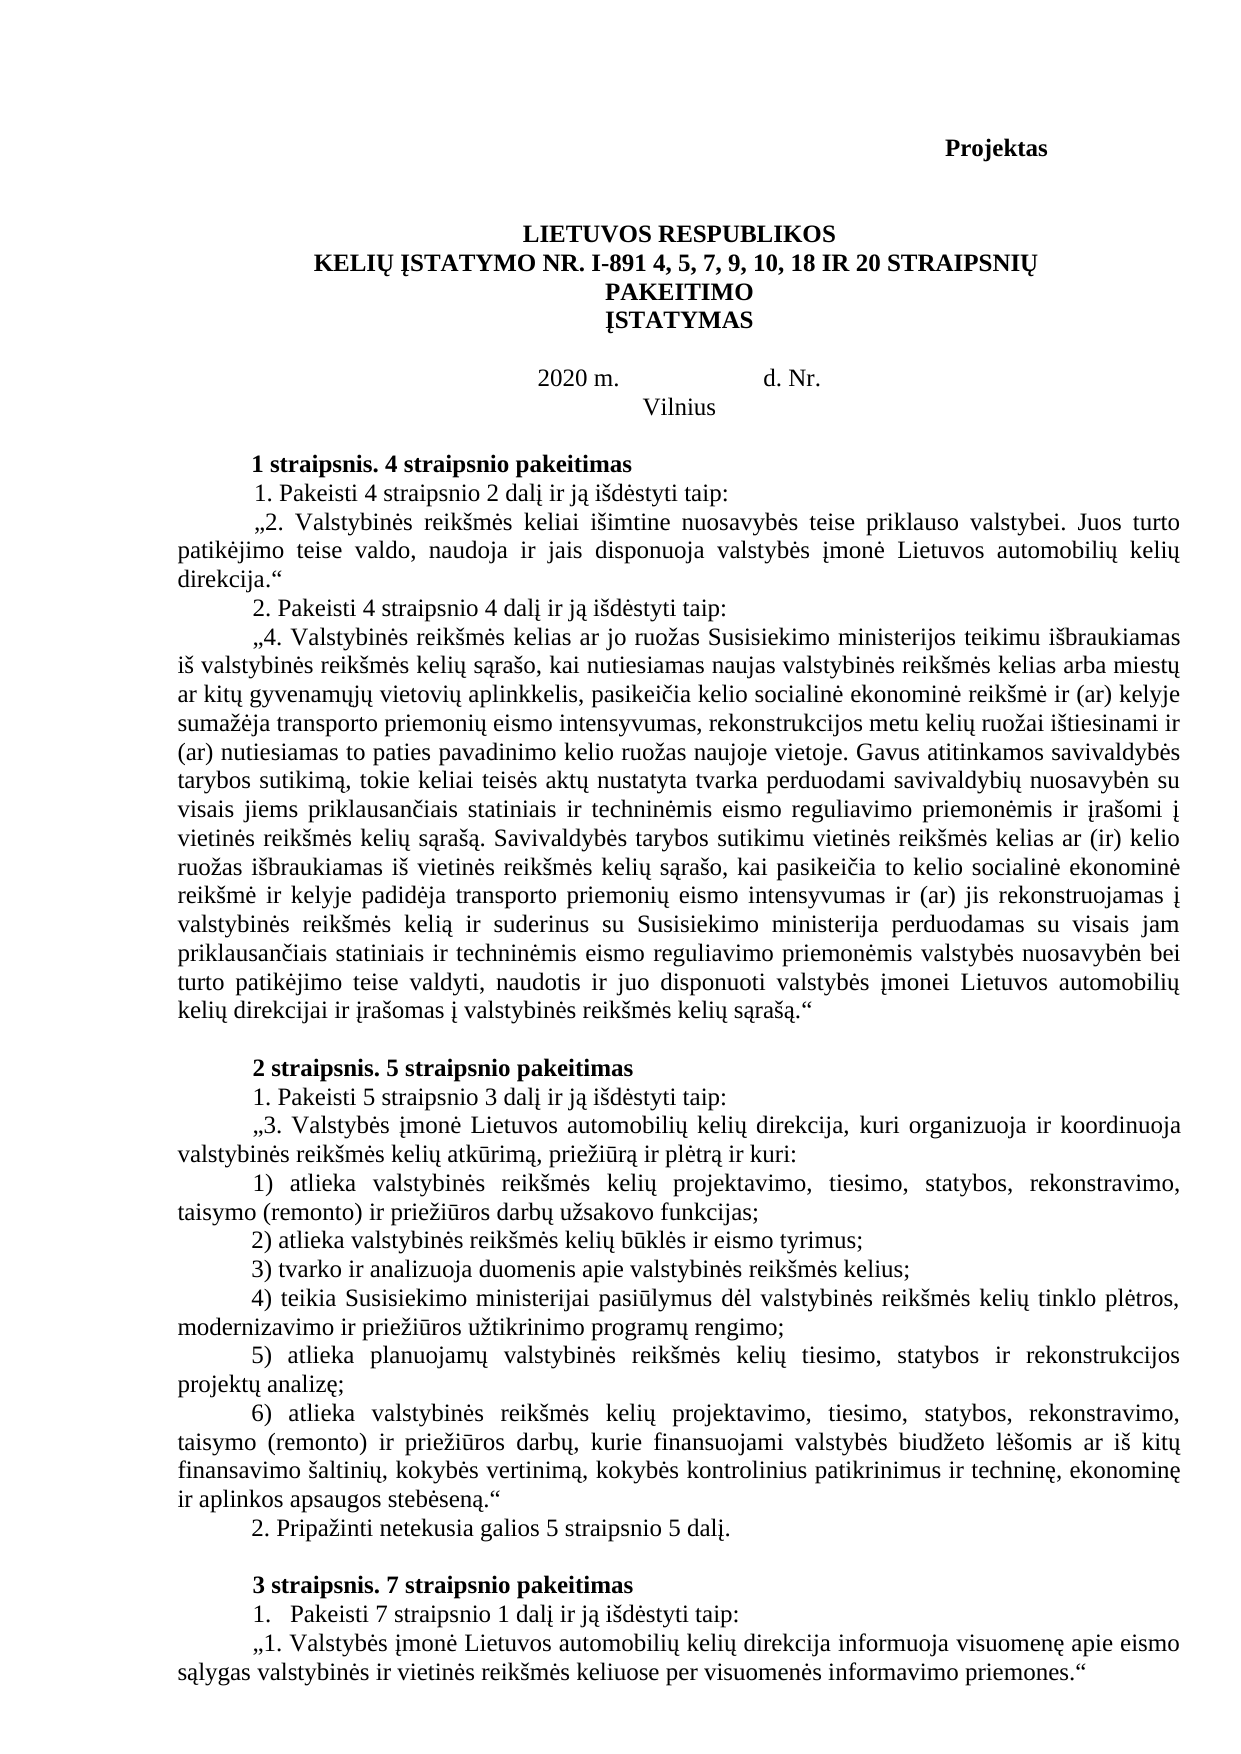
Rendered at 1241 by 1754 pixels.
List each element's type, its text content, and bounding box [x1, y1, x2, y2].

text 2. Pakeisti 4 straipsnio 4 dalį ir ją išdėstyti taip: [177, 593, 1181, 622]
text 2) atlieka valstybinės reikšmės kelių būklės ir eismo tyrimus; [177, 1225, 1181, 1254]
text 2 straipsnis. 5 straipsnio pakeitimas [177, 1053, 1181, 1082]
text 2. Pripažinti netekusia galios 5 straipsnio 5 dalį. [177, 1513, 1181, 1542]
text ĮSTATYMAS [177, 305, 1181, 334]
text 3 straipsnis. 7 straipsnio pakeitimas [177, 1570, 1181, 1599]
text 1. Pakeisti 5 straipsnio 3 dalį ir ją išdėstyti taip: [177, 1082, 1181, 1110]
text 5) atlieka planuojamų valstybinės reikšmės kelių tiesimo, statybos ir rekonstrukcijos projektų analizę; [177, 1340, 1181, 1398]
text PAKEITIMO [177, 277, 1181, 305]
text 1 straipsnis. 4 straipsnio pakeitimas [177, 449, 1181, 478]
text KELIŲ ĮSTATYMO NR. I-891 4, 5, 7, 9, 10, 18 IR 20 STRAIPSNIŲ [177, 248, 1181, 277]
text 2020 m. d. Nr. [177, 363, 1181, 392]
text Projektas [945, 133, 1181, 162]
text 6) atlieka valstybinės reikšmės kelių projektavimo, tiesimo, statybos, rekonstravimo, taisymo (remonto) ir priežiūros darbų, kurie finansuojami valstybės biudžeto lėšomis ar iš kitų finansavimo šaltinių, kokybės vertinimą, kokybės kontrolinius patikrinimus ir techninę, ekonominę ir aplinkos apsaugos stebėseną.“ [177, 1398, 1181, 1513]
text 4) teikia Susisiekimo ministerijai pasiūlymus dėl valstybinės reikšmės kelių tinklo plėtros, modernizavimo ir priežiūros užtikrinimo programų rengimo; [177, 1283, 1181, 1340]
text Vilnius [177, 392, 1181, 420]
text 1. Pakeisti 4 straipsnio 2 dalį ir ją išdėstyti taip: [177, 478, 1181, 507]
text „1. Valstybės įmonė Lietuvos automobilių kelių direkcija informuoja visuomenę apie eismo sąlygas valstybinės ir vietinės reikšmės keliuose per visuomenės informavimo priemones.“ [177, 1628, 1181, 1685]
text 1) atlieka valstybinės reikšmės kelių projektavimo, tiesimo, statybos, rekonstravimo, taisymo (remonto) ir priežiūros darbų užsakovo funkcijas; [177, 1168, 1181, 1225]
text 1. Pakeisti 7 straipsnio 1 dalį ir ją išdėstyti taip: [252, 1599, 1181, 1628]
text „4. Valstybinės reikšmės kelias ar jo ruožas Susisiekimo ministerijos teikimu išbraukiamas iš valstybinės reikšmės kelių sąrašo, kai nutiesiamas naujas valstybinės reikšmės kelias arba miestų ar kitų gyvenamųjų vietovių aplinkkelis, pasikeičia kelio socialinė ekonominė reikšmė ir (ar) kelyje sumažėja transporto priemonių eismo intensyvumas, rekonstrukcijos metu kelių ruožai ištiesinami ir (ar) nutiesiamas to paties pavadinimo kelio ruožas naujoje vietoje. Gavus atitinkamos savivaldybės tarybos sutikimą, tokie keliai teisės aktų nustatyta tvarka perduodami savivaldybių nuosavybėn su visais jiems priklausančiais statiniais ir techninėmis eismo reguliavimo priemonėmis ir įrašomi į vietinės reikšmės kelių sąrašą. Savivaldybės tarybos sutikimu vietinės reikšmės kelias ar (ir) kelio ruožas išbraukiamas iš vietinės reikšmės kelių sąrašo, kai pasikeičia to kelio socialinė ekonominė reikšmė ir kelyje padidėja transporto priemonių eismo intensyvumas ir (ar) jis rekonstruojamas į valstybinės reikšmės kelią ir suderinus su Susisiekimo ministerija perduodamas su visais jam priklausančiais statiniais ir techninėmis eismo reguliavimo priemonėmis valstybės nuosavybėn bei turto patikėjimo teise valdyti, naudotis ir juo disponuoti valstybės įmonei Lietuvos automobilių kelių direkcijai ir įrašomas į valstybinės reikšmės kelių sąrašą.“ [177, 622, 1181, 1024]
text „3. Valstybės įmonė Lietuvos automobilių kelių direkcija, kuri organizuoja ir koordinuoja valstybinės reikšmės kelių atkūrimą, priežiūrą ir plėtrą ir kuri: [177, 1110, 1181, 1168]
text LIETUVOS RESPUBLIKOS [177, 219, 1181, 248]
text „2. Valstybinės reikšmės keliai išimtine nuosavybės teise priklauso valstybei. Juos turto patikėjimo teise valdo, naudoja ir jais disponuoja valstybės įmonė Lietuvos automobilių kelių direkcija.“ [177, 507, 1181, 593]
text 3) tvarko ir analizuoja duomenis apie valstybinės reikšmės kelius; [177, 1254, 1181, 1283]
